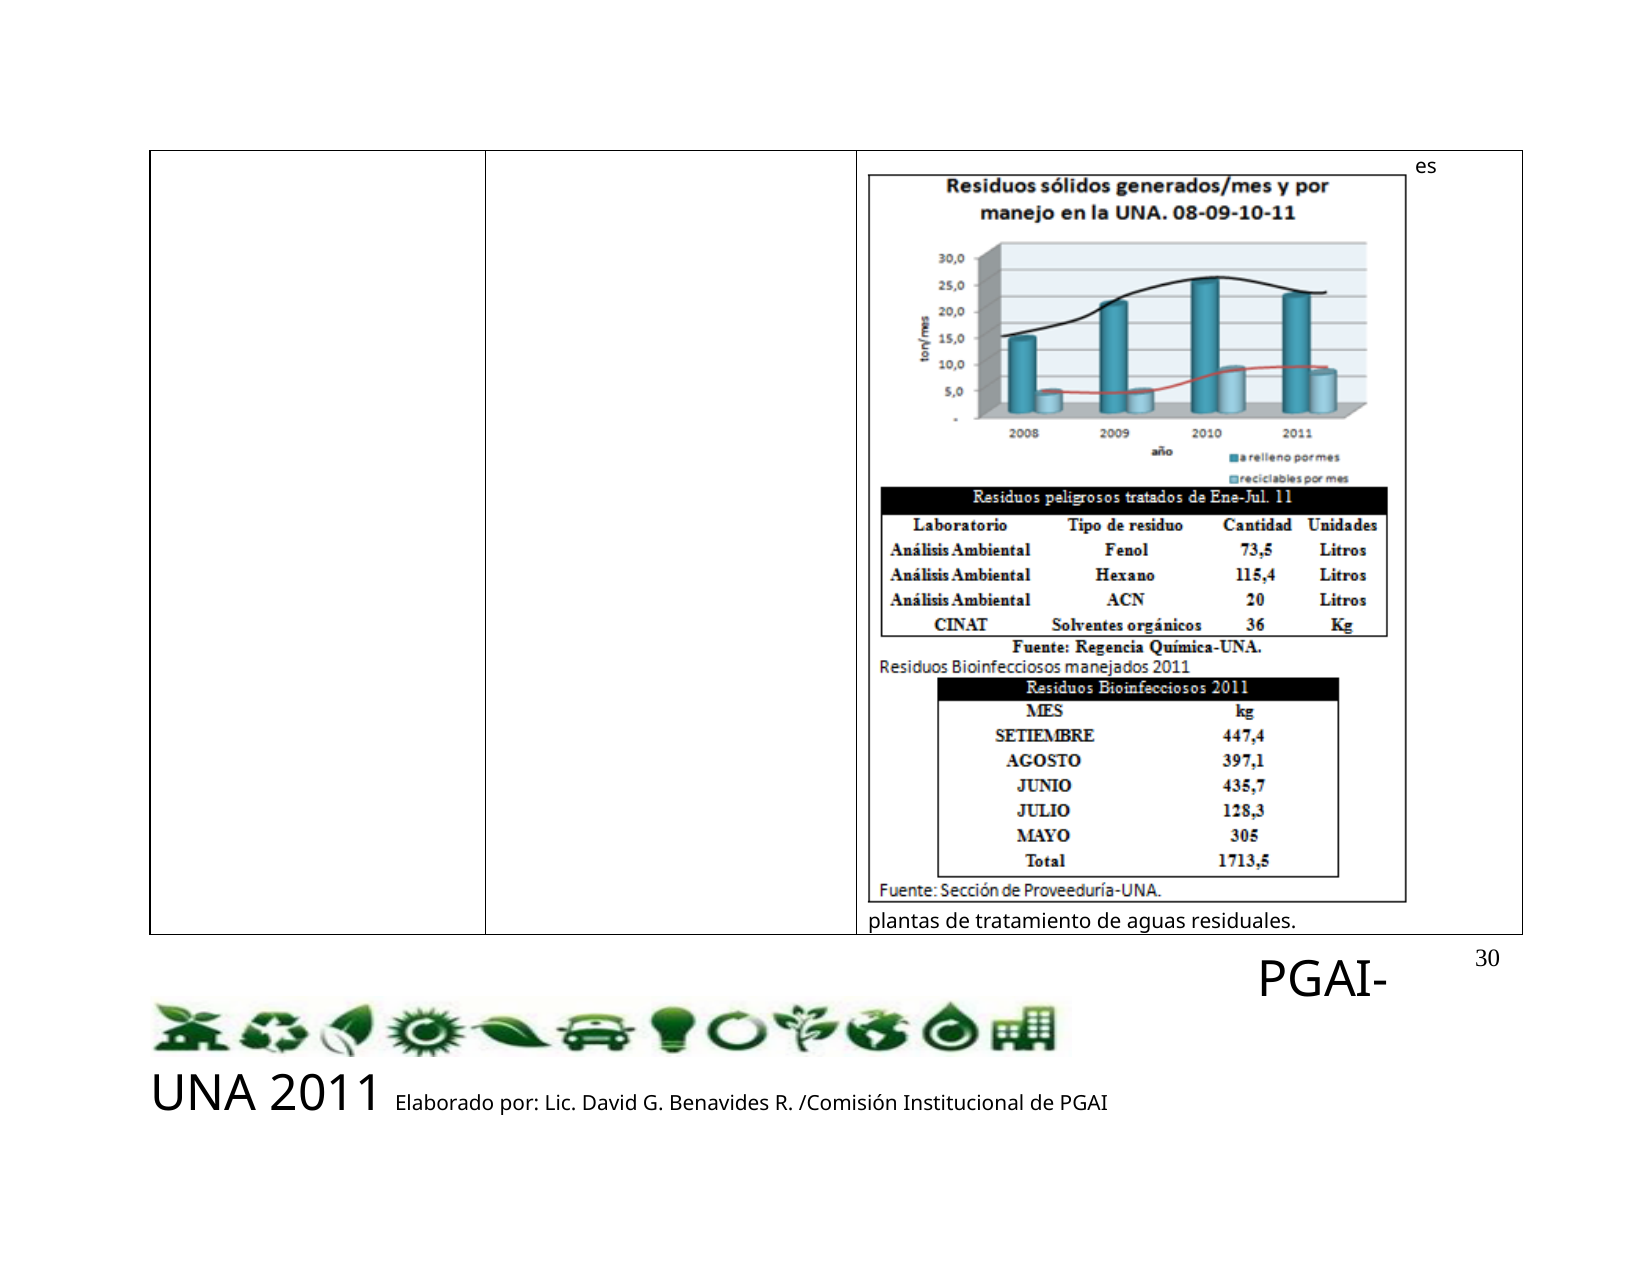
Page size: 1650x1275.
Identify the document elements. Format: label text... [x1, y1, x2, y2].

table_cell es plantas de tratamiento de aguas residuales. [857, 151, 1522, 934]
table_cell [486, 151, 856, 934]
table_cell [151, 151, 485, 934]
